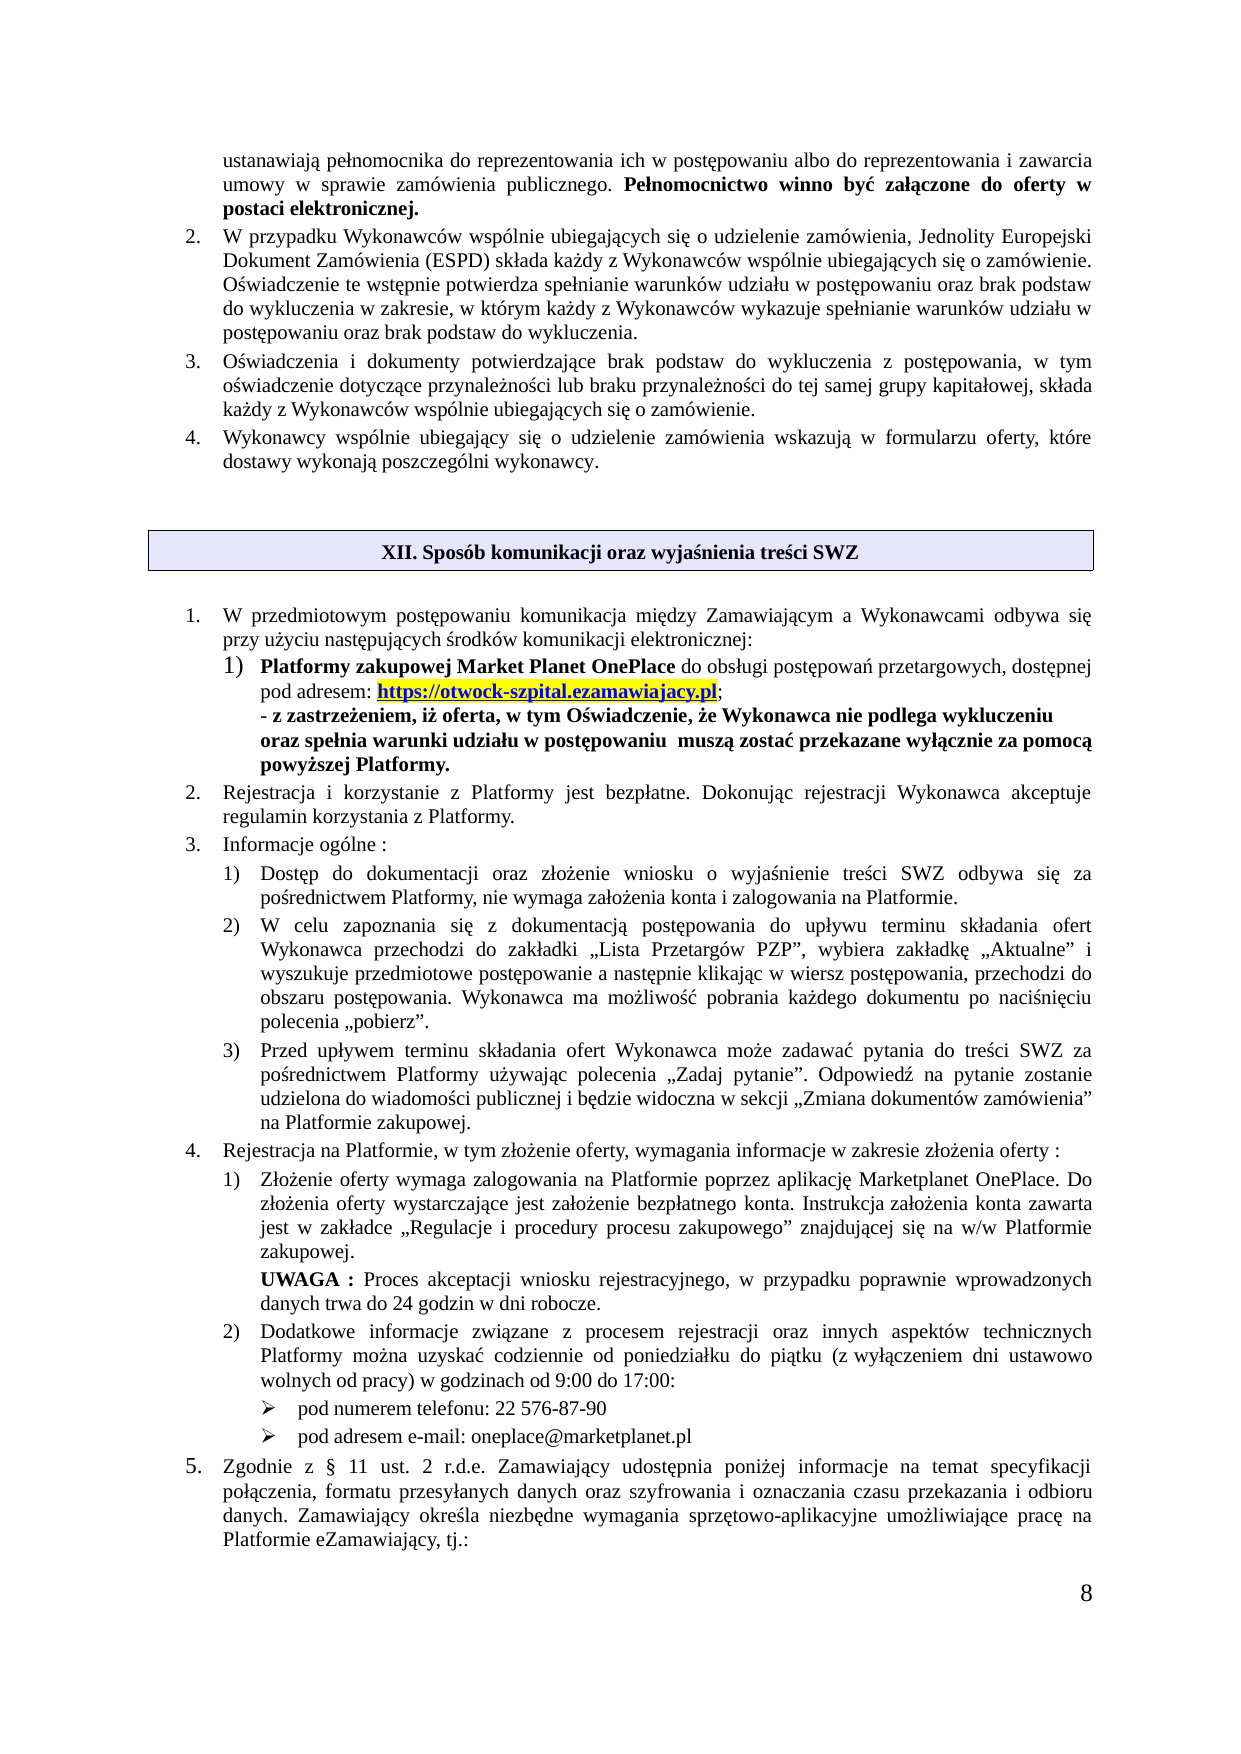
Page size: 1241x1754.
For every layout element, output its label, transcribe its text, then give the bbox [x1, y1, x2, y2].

list ustanawiają pełnomocnika do reprezentowania ich w postępowaniu albo do reprezentowania i zawarcia umowy w sprawie zamówienia publicznego. Pełnomocnictwo winno być załączone do oferty w postaci elektronicznej. [185, 148, 1093, 220]
list Złożenie oferty wymaga zalogowania na Platformie poprzez aplikację Marketplanet OnePlace. Do złożenia oferty wystarczające jest założenie bezpłatnego konta. Instrukcja założenia konta zawarta jest w zakładce „Regulacje i procedury procesu zakupowego” znajdującej się na w/w Platformie zakupowej. [223, 1166, 1093, 1263]
list Platformy zakupowej Market Planet OnePlace do obsługi postępowań przetargowych, dostępnej pod adresem: https://otwock-szpital.ezamawiajacy.pl; [223, 651, 1093, 703]
list W przypadku Wykonawców wspólnie ubiegających się o udzielenie zamówienia, Jednolity Europejski Dokument Zamówienia (ESPD) składa każdy z Wykonawców wspólnie ubiegających się o zamówienie. Oświadczenie te wstępnie potwierdza spełnianie warunków udziału w postępowaniu oraz brak podstaw do wykluczenia w zakresie, w którym każdy z Wykonawców wykazuje spełnianie warunków udziału w postępowaniu oraz brak podstaw do wykluczenia. [185, 224, 1093, 344]
list Dodatkowe informacje związane z procesem rejestracji oraz innych aspektów technicznych Platformy można uzyskać codziennie od poniedziałku do piątku (z wyłączeniem dni ustawowo wolnych od pracy) w godzinach od 9:00 do 17:00: [223, 1319, 1093, 1392]
list Rejestracja i korzystanie z Platformy jest bezpłatne. Dokonując rejestracji Wykonawca akceptuje regulamin korzystania z Platformy. [185, 780, 1093, 828]
table_header XII. Sposób komunikacji oraz wyjaśnienia treści SWZ [149, 531, 1093, 570]
list Wykonawcy wspólnie ubiegający się o udzielenie zamówienia wskazują w formularzu oferty, które dostawy wykonają poszczególni wykonawcy. [185, 425, 1093, 473]
list Dostęp do dokumentacji oraz złożenie wniosku o wyjaśnienie treści SWZ odbywa się za pośrednictwem Platformy, nie wymaga założenia konta i zalogowania na Platformie. [223, 861, 1093, 909]
list Oświadczenia i dokumenty potwierdzające brak podstaw do wykluczenia z postępowania, w tym oświadczenie dotyczące przynależności lub braku przynależności do tej samej grupy kapitałowej, składa każdy z Wykonawców wspólnie ubiegających się o zamówienie. [185, 349, 1093, 421]
list W celu zapoznania się z dokumentacją postępowania do upływu terminu składania ofert Wykonawca przechodzi do zakładki „Lista Przetargów PZP”, wybiera zakładkę „Aktualne” i wyszukuje przedmiotowe postępowanie a następnie klikając w wiersz postępowania, przechodzi do obszaru postępowania. Wykonawca ma możliwość pobrania każdego dokumentu po naciśnięciu polecenia „pobierz”. [223, 913, 1093, 1033]
list Przed upływem terminu składania ofert Wykonawca może zadawać pytania do treści SWZ za pośrednictwem Platformy używając polecenia „Zadaj pytanie”. Odpowiedź na pytanie zostanie udzielona do wiadomości publicznej i będzie widoczna w sekcji „Zmiana dokumentów zamówienia” na Platformie zakupowej. [223, 1038, 1093, 1134]
list - z zastrzeżeniem, iż oferta, w tym Oświadczenie, że Wykonawca nie podlega wykluczeniu oraz spełnia warunki udziału w postępowaniu muszą zostać przekazane wyłącznie za pomocą powyższej Platformy. [223, 703, 1093, 776]
list W przedmiotowym postępowaniu komunikacja między Zamawiającym a Wykonawcami odbywa się przy użyciu następujących środków komunikacji elektronicznej: [185, 602, 1093, 651]
list Informacje ogólne : [185, 832, 1093, 856]
list pod numerem telefonu: 22 576-87-90 [260, 1396, 1093, 1420]
list Rejestracja na Platformie, w tym złożenie oferty, wymagania informacje w zakresie złożenia oferty : [185, 1138, 1093, 1162]
list UWAGA : Proces akceptacji wniosku rejestracyjnego, w przypadku poprawnie wprowadzonych danych trwa do 24 godzin w dni robocze. [223, 1267, 1093, 1315]
list Zgodnie z § 11 ust. 2 r.d.e. Zamawiający udostępnia poniżej informacje na temat specyfikacji połączenia, formatu przesyłanych danych oraz szyfrowania i oznaczania czasu przekazania i odbioru danych. Zamawiający określa niezbędne wymagania sprzętowo-aplikacyjne umożliwiające pracę na Platformie eZamawiający, tj.: [185, 1452, 1093, 1551]
list pod adresem e-mail: oneplace@marketplanet.pl [260, 1424, 1093, 1448]
